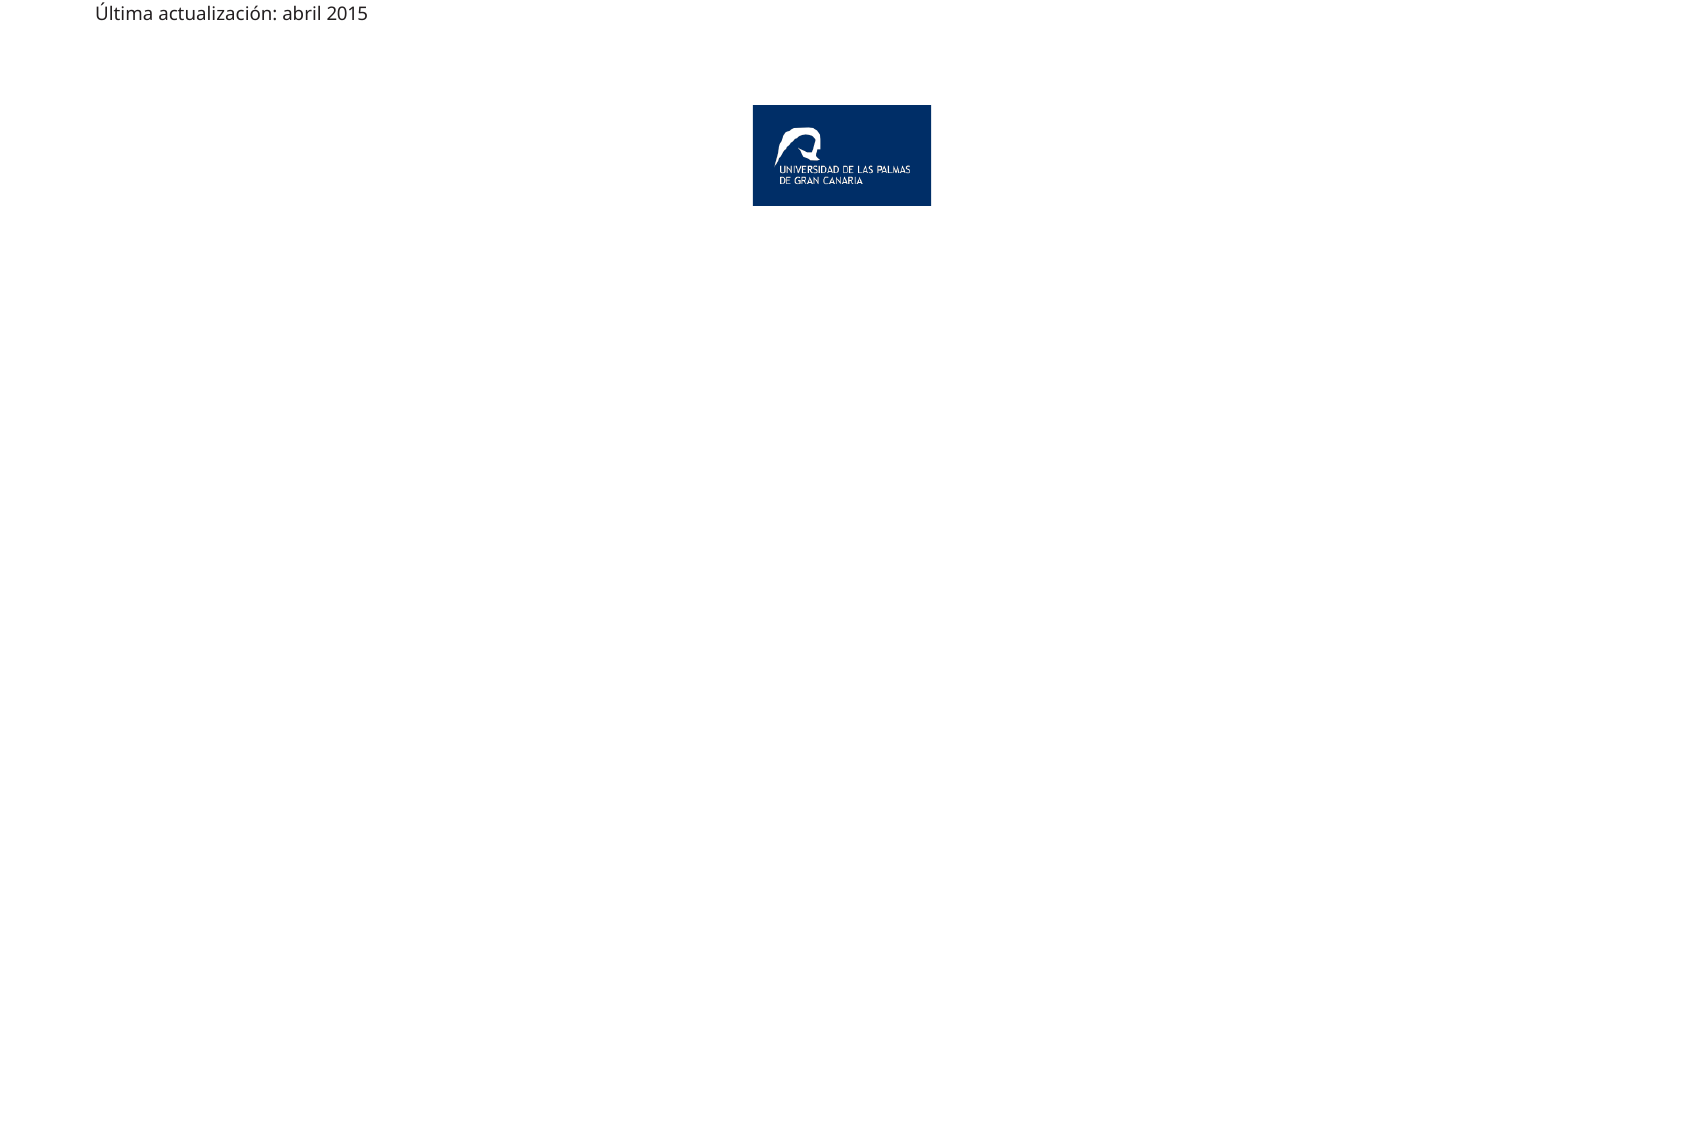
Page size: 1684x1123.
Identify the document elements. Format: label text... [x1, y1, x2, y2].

text Última actualización: abril 2015 [95, 0, 433, 26]
